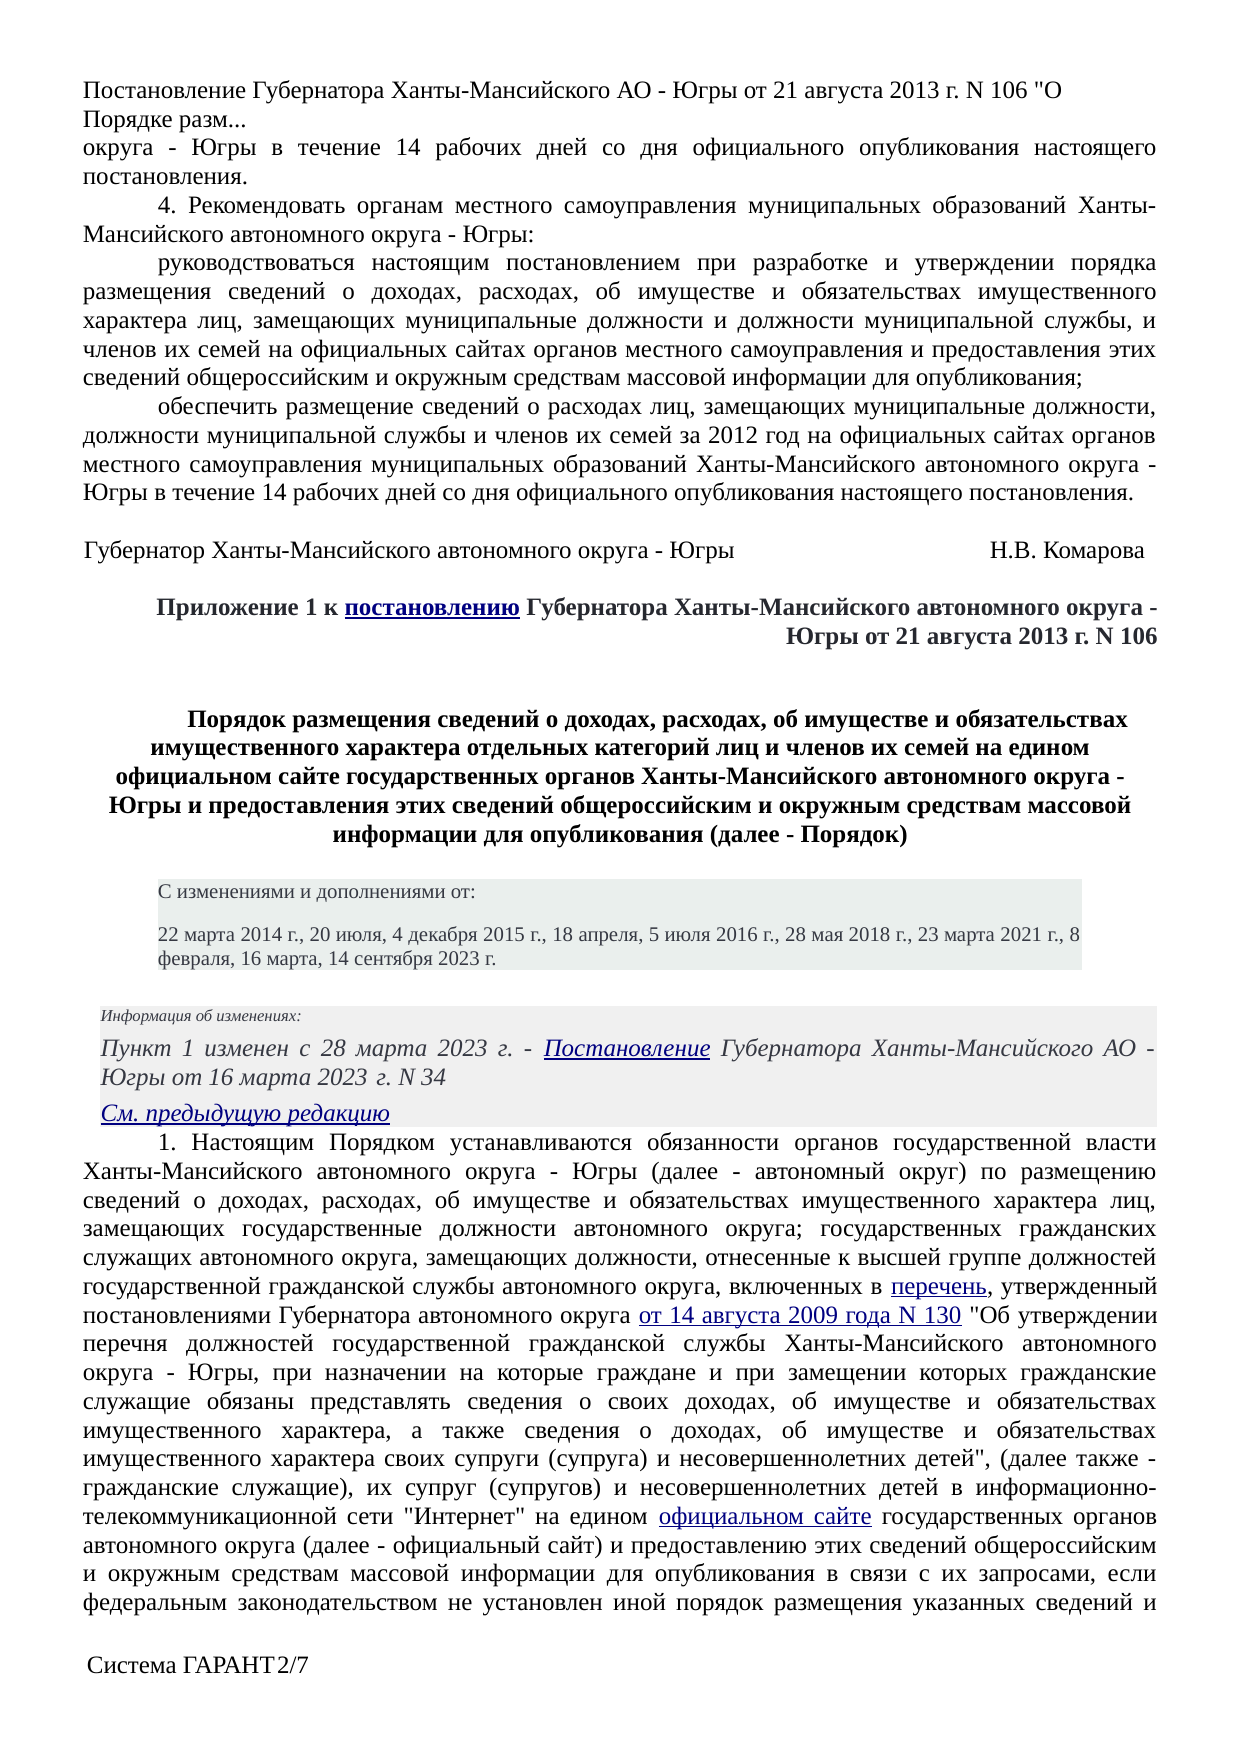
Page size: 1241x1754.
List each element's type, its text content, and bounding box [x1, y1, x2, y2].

text См. предыдущую редакцию [100, 1098, 1157, 1127]
text Пункт 1 изменен с 28 марта 2023 г. - Постановление Губернатора Ханты-Мансийского АО - Югры от 16 марта 2023 г. N 34 [448, 1059, 1157, 1091]
text округа - Югры в течение 14 рабочих дней со дня официального опубликования настоящего постановления. [83, 132, 1157, 190]
text 1. Настоящим Порядком устанавливаются обязанности органов государственной власти Ханты-Мансийского автономного округа - Югры (далее - автономный округ) по размещению сведений о доходах, расходах, об имуществе и обязательствах имущественного характера лиц, замещающих государственные должности автономного округа; государственных гражданских служащих автономного округа, замещающих должности, отнесенные к высшей группе должностей государственной гражданской службы автономного округа, включенных в перечень, утвержденный постановлениями Губернатора автономного округа от 14 августа 2009 года N 130 "Об утверждении перечня должностей государственной гражданской службы Ханты-Мансийского автономного округа - Югры, при назначении на которые граждане и при замещении которых гражданские служащие обязаны представлять сведения о своих доходах, об имуществе и обязательствах имущественного характера, а также сведения о доходах, об имуществе и обязательствах имущественного характера своих супруги (супруга) и несовершеннолетних детей", (далее также - гражданские служащие), их супруг (супругов) и несовершеннолетних детей в информационно-телекоммуникационной сети "Интернет" на едином официальном сайте государственных органов автономного округа (далее - официальный сайт) и предоставлению этих сведений общероссийским и окружным средствам массовой информации для опубликования в связи с их запросами, если федеральным законодательством не установлен иной порядок размещения указанных сведений и [83, 1127, 1157, 1616]
text обеспечить размещение сведений о расходах лиц, замещающих муниципальные должности, должности муниципальной службы и членов их семей за 2012 год на официальных сайтах органов местного самоуправления муниципальных образований Ханты-Мансийского автономного округа - Югры в течение 14 рабочих дней со дня официального опубликования настоящего постановления. [83, 391, 1157, 506]
subtitle Порядок размещения сведений о доходах, расходах, об имуществе и обязательствах имущественного характера отдельных категорий лиц и членов их семей на едином официальном сайте государственных органов Ханты-Мансийского автономного округа - Югры и предоставления этих сведений общероссийским и окружным средствам массовой информации для опубликования (далее - Порядок) [83, 704, 1157, 847]
table_header Губернатор Ханты-Мансийского автономного округа - Югры [83, 535, 791, 564]
text 4. Рекомендовать органам местного самоуправления муниципальных образований Ханты-Мансийского автономного округа - Югры: [83, 190, 1157, 247]
text 22 марта 2014 г., 20 июля, 4 декабря 2015 г., 18 апреля, 5 июля 2016 г., 28 мая 2018 г., 23 марта 2021 г., 8 февраля, 16 марта, 14 сентября 2023 г. [497, 946, 1082, 970]
text С изменениями и дополнениями от: [476, 879, 1082, 903]
text Информация об изменениях: [303, 1006, 1157, 1025]
text Приложение 1 к постановлению Губернатора Ханты-Мансийского автономного округа - Югры от 21 августа 2013 г. N 106 [83, 592, 1157, 650]
table_header Н.В. Комарова [791, 535, 1146, 564]
text руководствоваться настоящим постановлением при разработке и утверждении порядка размещения сведений о доходах, расходах, об имуществе и обязательствах имущественного характера лиц, замещающих муниципальные должности и должности муниципальной службы, и членов их семей на официальных сайтах органов местного самоуправления и предоставления этих сведений общероссийским и окружным средствам массовой информации для опубликования; [83, 247, 1157, 391]
